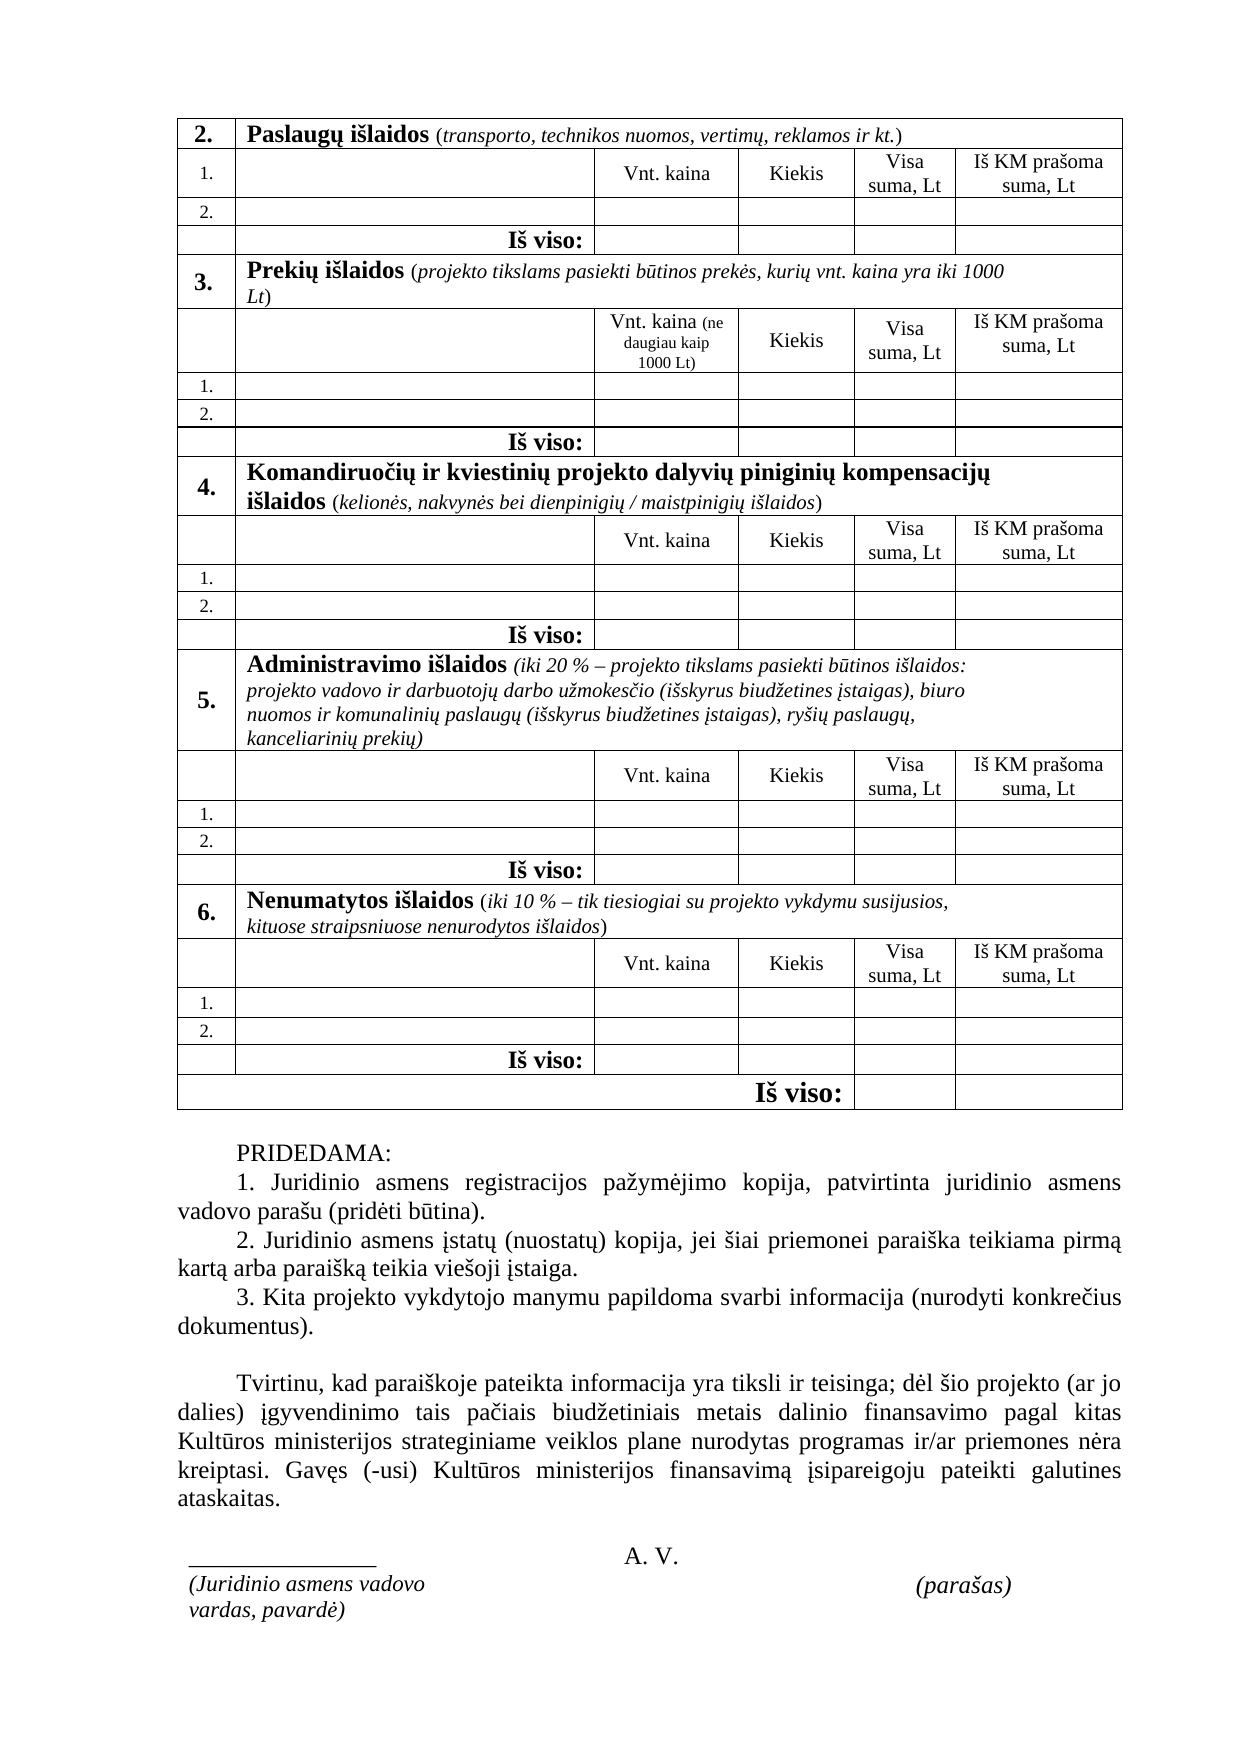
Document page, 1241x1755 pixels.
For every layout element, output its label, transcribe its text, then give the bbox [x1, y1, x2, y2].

table_cell [595, 1075, 626, 1109]
table_cell [1024, 119, 1048, 148]
table_cell [595, 801, 738, 827]
table_cell [236, 988, 594, 1017]
text Tvirtinu, kad paraiškoje pateikta informacija yra tiksli ir teisinga; dėl šio projekto (ar jo dalies) įgyvendinimo tais pačiais biudžetiniais metais dalinio finansavimo pagal kitas Kultūros ministerijos strateginiame veiklos plane nurodytas programas ir/ar priemones nėra kreiptasi. Gavęs (-usi) Kultūros ministerijos finansavimą įsipareigoju pateikti galutines ataskaitas. [177, 1368, 1122, 1512]
table_cell [855, 1018, 955, 1044]
table_cell [739, 428, 854, 456]
table_cell Iš KM prašoma suma, Lt [956, 516, 1122, 564]
table_cell [855, 565, 955, 591]
table_cell [236, 565, 594, 591]
table_cell [178, 751, 235, 799]
table_cell Iš viso: [626, 1075, 854, 1109]
table_cell 1. [178, 565, 235, 591]
table_cell [739, 855, 854, 884]
table_cell 1. [178, 149, 235, 197]
table_cell [236, 309, 594, 372]
table_cell [739, 801, 854, 827]
table_cell [236, 198, 594, 224]
table_cell [1048, 255, 1073, 308]
table_cell [956, 1018, 1122, 1044]
table_cell [178, 939, 235, 987]
table_cell Visa suma, Lt [855, 309, 955, 372]
table_cell [855, 226, 955, 254]
table_cell [956, 198, 1122, 224]
table_cell [1024, 457, 1048, 515]
table_cell [236, 751, 594, 799]
table_cell [855, 592, 955, 619]
table_cell [739, 620, 854, 648]
table_cell [739, 373, 854, 399]
table_cell [855, 373, 955, 399]
table_cell [956, 373, 1122, 399]
table_cell [595, 400, 738, 426]
table_cell [236, 1018, 594, 1044]
text 1. Juridinio asmens registracijos pažymėjimo kopija, patvirtinta juridinio asmens vadovo parašu (pridėti būtina). [177, 1167, 1122, 1225]
table_cell [739, 592, 854, 619]
table_cell [1024, 650, 1048, 750]
table_cell [855, 400, 955, 426]
table_cell [956, 400, 1122, 426]
table_cell [739, 1018, 854, 1044]
table_cell [1098, 255, 1122, 308]
table_cell Kiekis [739, 149, 854, 197]
table_cell Visa suma, Lt [855, 751, 955, 799]
table_cell [595, 1045, 738, 1074]
table_cell 2. [178, 119, 235, 148]
table_cell [739, 988, 854, 1017]
table_cell 3. [178, 255, 235, 308]
table_cell [178, 309, 235, 372]
table_cell [956, 855, 1122, 884]
table_cell [1024, 885, 1048, 938]
table_cell Komandiruočių ir kviestinių projekto dalyvių piniginių kompensacijų išlaidos (kelionės, nakvynės bei dienpinigių / maistpinigių išlaidos) [236, 457, 1024, 515]
table_cell Vnt. kaina [595, 939, 738, 987]
table_cell [595, 373, 738, 399]
table_header _______________ (Juridinio asmens vadovo vardas, pavardė) [177, 1541, 495, 1622]
table_cell 2. [178, 1018, 235, 1044]
table_cell [595, 565, 738, 591]
table_cell [178, 620, 235, 648]
table_cell [1073, 885, 1097, 938]
table_cell Iš viso: [236, 1045, 594, 1074]
table_cell 2. [178, 592, 235, 619]
table_cell [739, 198, 854, 224]
table_cell [956, 428, 1122, 456]
table_cell [956, 1045, 1122, 1074]
table_cell Vnt. kaina (ne daugiau kaip 1000 Lt) [595, 309, 738, 372]
table_cell Kiekis [739, 309, 854, 372]
table_cell [956, 620, 1122, 648]
table_cell [595, 855, 738, 884]
table_cell [595, 198, 738, 224]
table_cell [855, 1045, 955, 1074]
table_cell [1073, 119, 1097, 148]
table_cell [956, 592, 1122, 619]
table_cell Iš viso: [236, 226, 594, 254]
table_cell [1024, 255, 1048, 308]
table_cell [956, 988, 1122, 1017]
table_cell [855, 198, 955, 224]
table_cell [1098, 457, 1122, 515]
table_cell Iš viso: [236, 620, 594, 648]
table_cell Kiekis [739, 939, 854, 987]
table_cell [178, 1045, 235, 1074]
table_cell [595, 1018, 738, 1044]
text PRIDEDAMA: [177, 1138, 1122, 1167]
table_cell Visa suma, Lt [855, 516, 955, 564]
table_cell [1048, 650, 1073, 750]
table_cell [236, 400, 594, 426]
table_cell [595, 828, 738, 854]
table_header (parašas) [807, 1541, 1122, 1622]
table_cell [236, 149, 594, 197]
table_cell [595, 620, 738, 648]
table_cell [178, 226, 235, 254]
table_cell [236, 373, 594, 399]
table_cell [855, 828, 955, 854]
table_cell [739, 565, 854, 591]
table_cell Iš viso: [236, 855, 594, 884]
table_cell [1073, 650, 1097, 750]
table_cell [1098, 885, 1122, 938]
table_cell [956, 828, 1122, 854]
table_cell 2. [178, 198, 235, 224]
table_cell Administravimo išlaidos (iki 20 % – projekto tikslams pasiekti būtinos išlaidos: projekto vadovo ir darbuotojų darbo užmokesčio (išskyrus biudžetines įstaigas), biuro nuomos ir komunalinių paslaugų (išskyrus biudžetines įstaigas), ryšių paslaugų, kanceliarinių prekių) [236, 650, 1024, 750]
table_cell [178, 516, 235, 564]
table_cell [178, 855, 235, 884]
table_cell [1098, 650, 1122, 750]
table_cell Iš KM prašoma suma, Lt [956, 939, 1122, 987]
table_cell [855, 855, 955, 884]
table_cell [739, 828, 854, 854]
table_cell Iš viso: [236, 428, 594, 456]
table_cell 1. [178, 801, 235, 827]
table_cell [855, 988, 955, 1017]
table_cell 2. [178, 828, 235, 854]
table_cell [235, 1075, 594, 1109]
table_cell Visa suma, Lt [855, 939, 955, 987]
table_cell [739, 226, 854, 254]
table_cell Paslaugų išlaidos (transporto, technikos nuomos, vertimų, reklamos ir kt.) [236, 119, 1024, 148]
table_cell Kiekis [739, 516, 854, 564]
table_cell [855, 801, 955, 827]
table_cell [236, 592, 594, 619]
table_cell 2. [178, 400, 235, 426]
table_cell 1. [178, 988, 235, 1017]
table_cell [595, 988, 738, 1017]
table_cell [178, 428, 235, 456]
text 2. Juridinio asmens įstatų (nuostatų) kopija, jei šiai priemonei paraiška teikiama pirmą kartą arba paraišką teikia viešoji įstaiga. [177, 1225, 1122, 1282]
table_cell 1. [178, 373, 235, 399]
table_cell Iš KM prašoma suma, Lt [956, 751, 1122, 799]
table_cell [1073, 457, 1097, 515]
table_cell [956, 226, 1122, 254]
table_cell [1048, 457, 1073, 515]
table_cell Vnt. kaina [595, 516, 738, 564]
table_cell Visa suma, Lt [855, 149, 955, 197]
table_cell [236, 516, 594, 564]
table_cell [236, 828, 594, 854]
table_cell [956, 565, 1122, 591]
table_cell 5. [178, 650, 235, 750]
table_cell [855, 1075, 955, 1109]
table_cell [855, 428, 955, 456]
table_cell [956, 801, 1122, 827]
table_cell [956, 1075, 1122, 1109]
table_cell [855, 620, 955, 648]
table_cell [595, 592, 738, 619]
table_cell [236, 939, 594, 987]
table_cell Vnt. kaina [595, 149, 738, 197]
table_cell [236, 801, 594, 827]
table_cell [1048, 885, 1073, 938]
table_cell [178, 1075, 235, 1109]
table_header A. V. [495, 1541, 807, 1622]
table_cell Iš KM prašoma suma, Lt [956, 309, 1122, 372]
table_cell [1073, 255, 1097, 308]
table_cell 6. [178, 885, 235, 938]
table_cell [739, 1045, 854, 1074]
table_cell [739, 400, 854, 426]
table_cell 4. [178, 457, 235, 515]
table_cell Prekių išlaidos (projekto tikslams pasiekti būtinos prekės, kurių vnt. kaina yra iki 1000 Lt) [236, 255, 1024, 308]
text 3. Kita projekto vykdytojo manymu papildoma svarbi informacija (nurodyti konkrečius dokumentus). [177, 1282, 1122, 1340]
table_cell [595, 226, 738, 254]
table_cell [1098, 119, 1122, 148]
table_cell [595, 428, 738, 456]
table_cell Vnt. kaina [595, 751, 738, 799]
table_cell Kiekis [739, 751, 854, 799]
table_cell Iš KM prašoma suma, Lt [956, 149, 1122, 197]
table_cell [1048, 119, 1073, 148]
table_cell Nenumatytos išlaidos (iki 10 % – tik tiesiogiai su projekto vykdymu susijusios, kituose straipsniuose nenurodytos išlaidos) [236, 885, 1024, 938]
